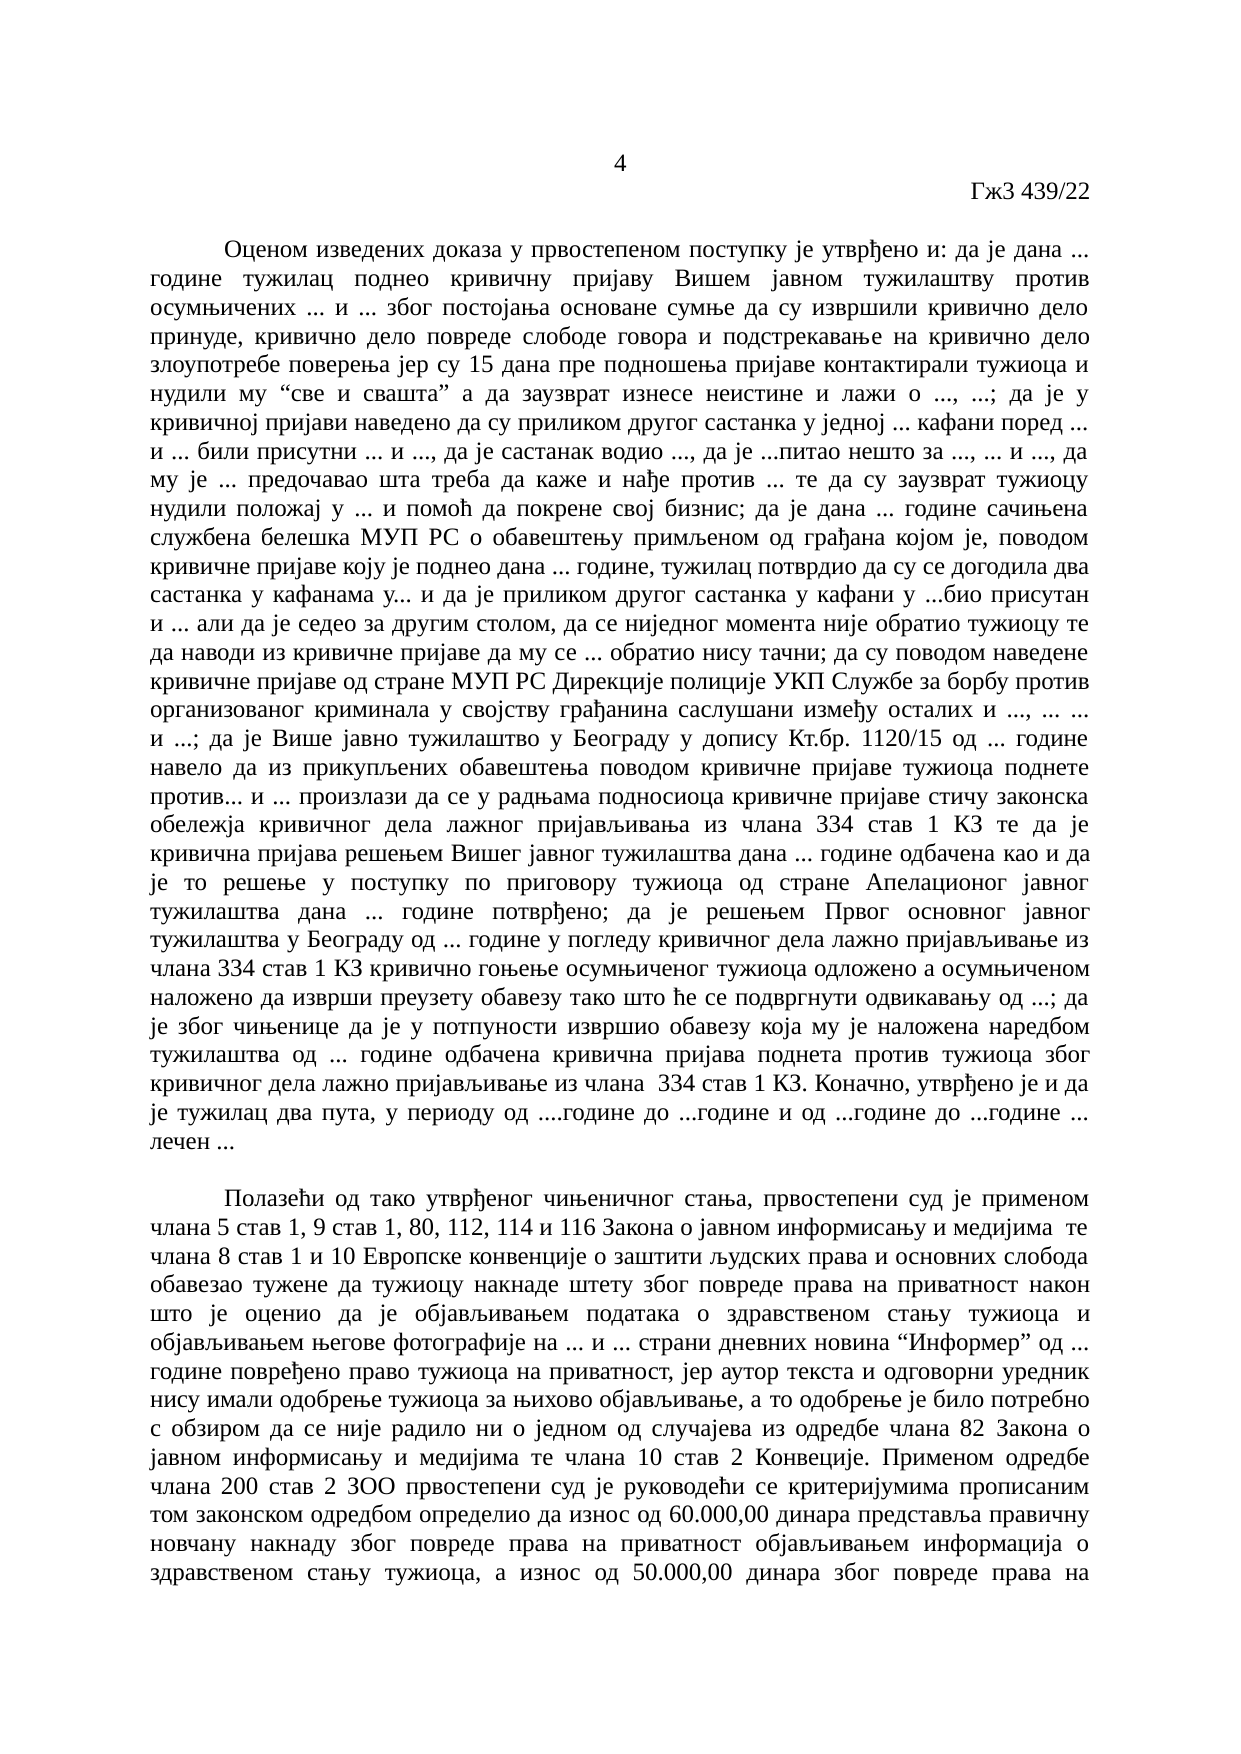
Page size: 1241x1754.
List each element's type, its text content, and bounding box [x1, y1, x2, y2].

text Оценом изведених доказа у првостeпeном поступку је утврђено и: да је дана ... године тужилац поднео кривичну пријаву Вишем јавном тужилаштву против осумњичених ... и ... због постојања основане сумње да су извршили кривично дело принуде, кривично дело повреде слободе говора и подстрекавање на кривично дело злоупотребе поверења јер су 15 дана пре подношења пријаве контактирали тужиоца и нудили му “све и свашта” а да заузврат изнесе неистине и лажи о ..., ...; да је у кривичној пријави наведено да су приликом другог састанка у једној ... кафани поред ... и ... били присутни ... и ..., да је састанак водио ..., да је ...питао нешто за ..., ... и ..., да му је ... предочавао шта треба да каже и нађе против ... те да су заузврат тужиоцу нудили положај у ... и помоћ да покрене свој бизнис; да је дана ... године сачињена службена белешка МУП РС о обавештењу примљеном од грађана којом је, поводом кривичне пријаве коју је поднео дана ... године, тужилац потврдио да су се догодила два састанка у кафанама у... и да је приликом другог састанка у кафани у ...био присутан и ... али да је седео за другим столом, да се ниједног момента није обратио тужиоцу те да наводи из кривичне пријаве да му се ... обратио нису тачни; да су поводом наведене кривичне пријаве од стране МУП РС Дирекције полиције УКП Службе за борбу против организованог криминала у својству грађанина саслушани између осталих и ..., ... ... и ...; да је Више јавно тужилаштво у Београду у допису Кт.бр. 1120/15 од ... године навело да из прикупљених обавештења поводом кривичне пријаве тужиоца поднете против... и ... произлази да се у радњама подносиоца кривичне пријаве стичу законска обележја кривичног дела лажног пријављивања из члана 334 став 1 КЗ те да је кривична пријава решењем Вишег јавног тужилаштва дана ... године одбачена као и да је то решење у поступку по приговору тужиоца од стране Апелaционог јавног тужилаштва дана ... године потврђено; да је решењем Првог основног јавног тужилаштва у Београду од ... године у погледу кривичног дела лажно пријављивање из члана 334 став 1 КЗ кривично гоњење осумњиченог тужиоца одложено а осумњиченом наложено да изврши преузету обавезу тако што ће се подвргнути одвикавању од ...; да је због чињенице да је у потпуности извршио обавезу која му је наложена наредбом тужилаштва од ... године одбачена кривична пријава поднета против тужиоца због кривичног дела лажно пријављивање из члана 334 став 1 КЗ. Коначно, утврђено је и да је тужилац два пута, у периоду од ....године до ...године и од ...године до ...године ... лечен ... [150, 234, 1090, 1154]
text Полазећи од тако утврђеног чињеничног стања, првостeпeни суд је применом члана 5 став 1, 9 став 1, 80, 112, 114 и 116 Закона о јавном информисању и медијима те члана 8 став 1 и 10 Европске конвенције о заштити људских права и основних слобода обавезао тужене да тужиоцу накнаде штету због повреде права на приватност након што је оценио да је објављивањем података о здравственом стању тужиоца и објављивањем његове фотографије на ... и ... страни дневних новина “Информер” од ... године повређено право тужиоца на приватност, јер аутор текста и одговорни уредник нису имали одобрење тужиоца за њихово објављивање, а то одобрење је било потребно с обзиром да се није радило ни о једном од случајева из одредбе члана 82 Закона о јавном информисању и медијима те члана 10 став 2 Конвеције. Применом одредбе члана 200 став 2 ЗОО првостeпeни суд је руководећи се критеријумима прописаним том законском одредбом определио да износ од 60.000,00 динара представља правичну новчану накнаду због повреде права на приватност објављивањем информација о здравственом стању тужиоца, а износ од 50.000,00 динара због повреде права на [150, 1183, 1090, 1586]
